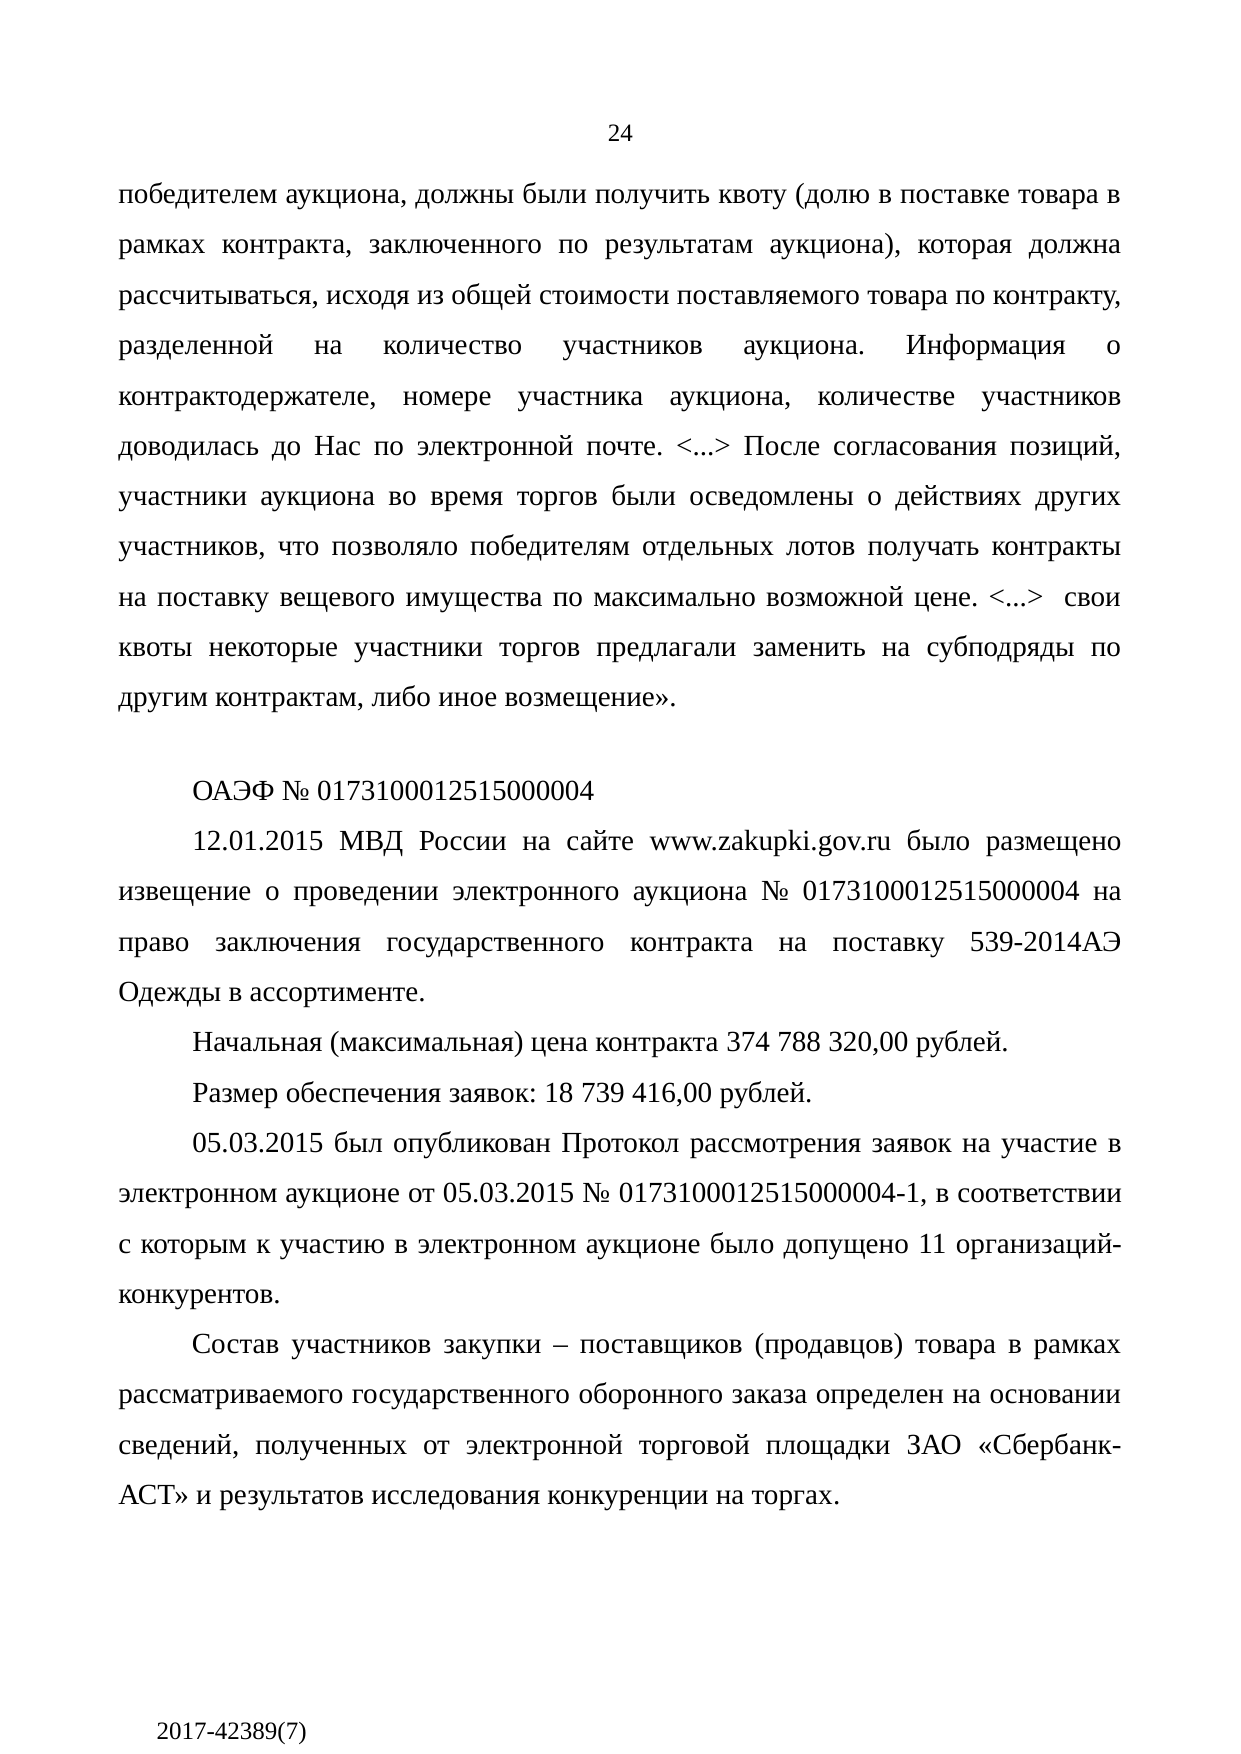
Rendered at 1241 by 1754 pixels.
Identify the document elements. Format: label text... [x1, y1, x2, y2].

text Начальная (максимальная) цена контракта 374 788 320,00 рублей. [118, 1024, 1122, 1058]
text 12.01.2015 МВД России на сайте www.zakupki.gov.ru было размещено извещение о проведении электронного аукциона № 0173100012515000004 на право заключения государственного контракта на поставку 539-2014АЭ Одежды в ассортименте. [118, 823, 1122, 1008]
text 05.03.2015 был опубликован Протокол рассмотрения заявок на участие в электронном аукционе от 05.03.2015 № 0173100012515000004-1, в соответствии с которым к участию в электронном аукционе было допущено 11 организаций-конкурентов. [118, 1125, 1122, 1309]
text победителем аукциона, должны были получить квоту (долю в поставке товара в рамках контракта, заключенного по результатам аукциона), которая должна рассчитываться, исходя из общей стоимости поставляемого товара по контракту, разделенной на количество участников аукциона. Информация о контрактодержателе, номере участника аукциона, количестве участников доводилась до Нас по электронной почте. <...> После согласования позиций, участники аукциона во время торгов были осведомлены о действиях других участников, что позволяло победителям отдельных лотов получать контракты на поставку вещевого имущества по максимально возможной цене. <...> свои квоты некоторые участники торгов предлагали заменить на субподряды по другим контрактам, либо иное возмещение». [118, 176, 1122, 713]
text Состав участников закупки – поставщиков (продавцов) товара в рамках рассматриваемого государственного оборонного заказа определен на основании сведений, полученных от электронной торговой площадки ЗАО «Сбербанк-АСТ» и результатов исследования конкуренции на торгах. [118, 1326, 1122, 1511]
text Размер обеспечения заявок: 18 739 416,00 рублей. [118, 1075, 1122, 1108]
text ОАЭФ № 0173100012515000004 [118, 773, 1122, 806]
